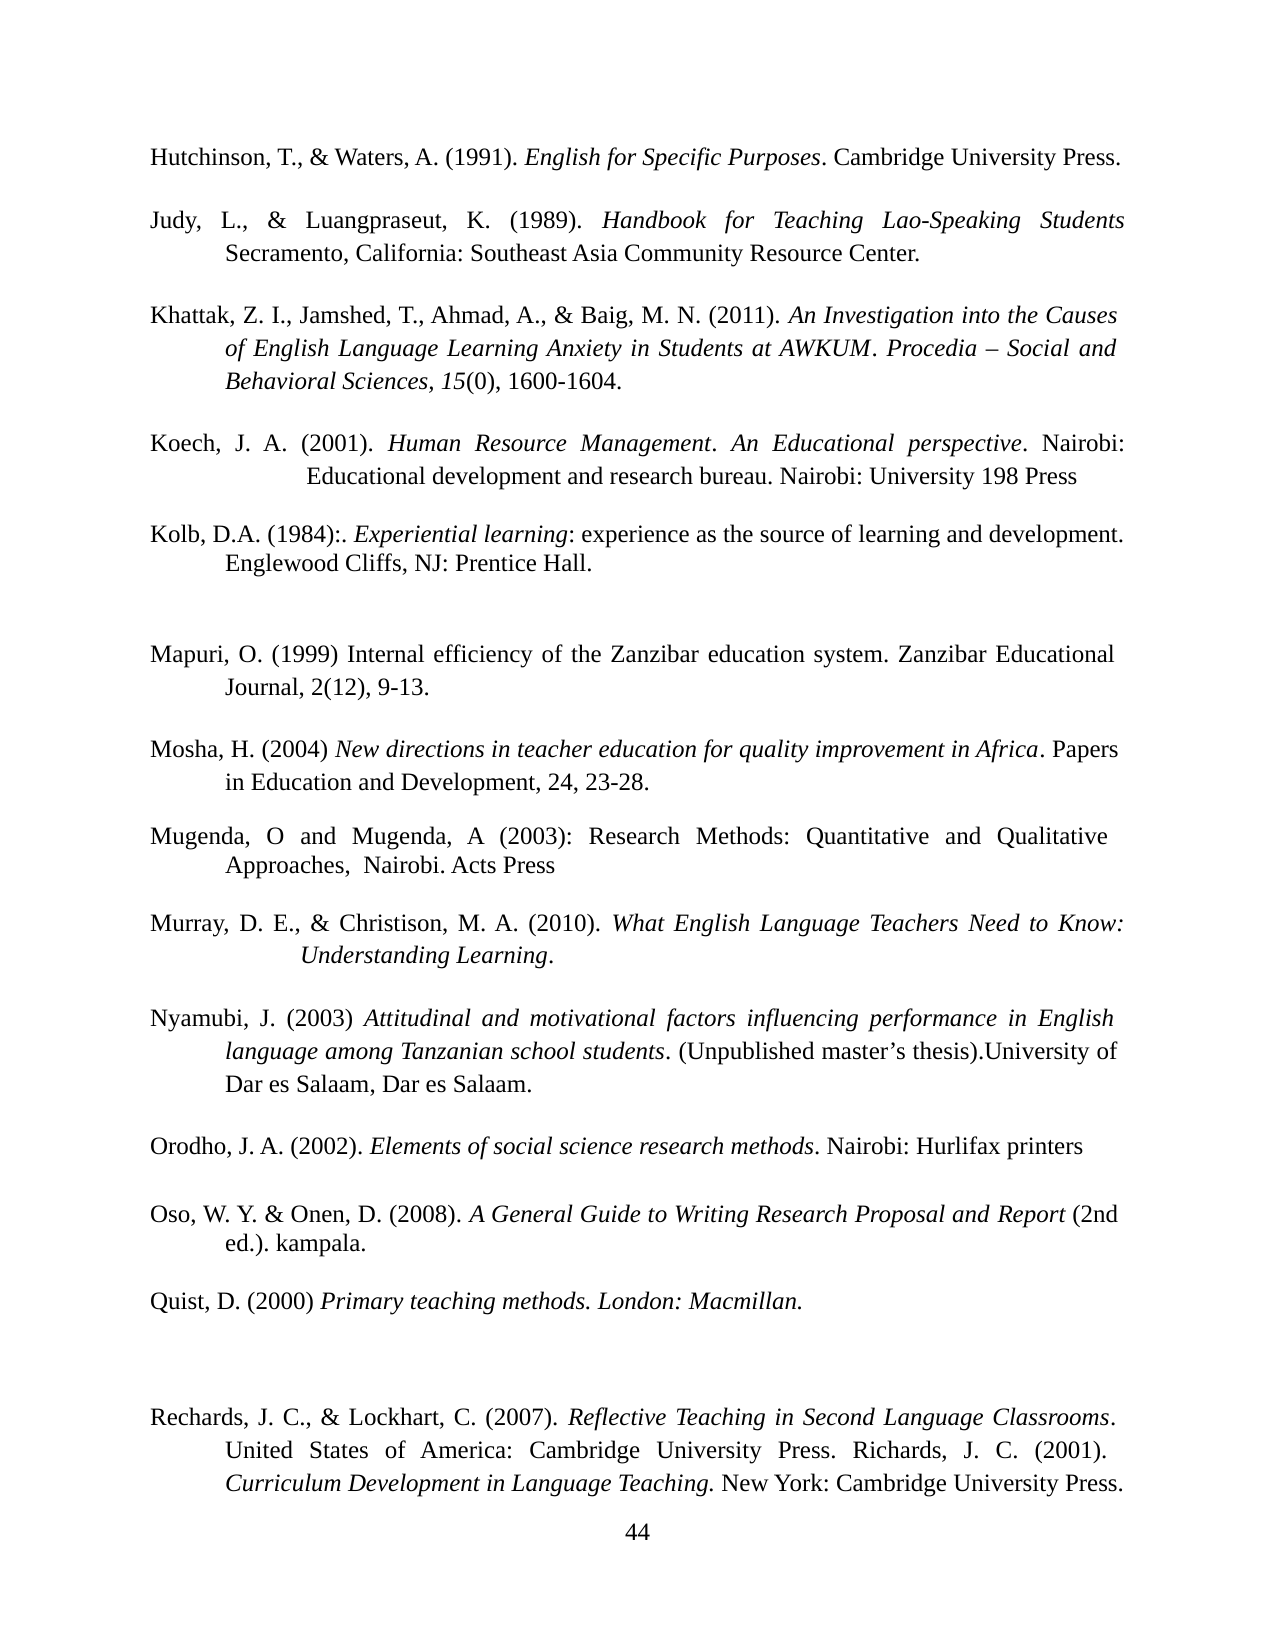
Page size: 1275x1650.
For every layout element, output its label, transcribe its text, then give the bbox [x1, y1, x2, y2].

text Rechards, J. C., & Lockhart, C. (2007). Reflective Teaching in Second Language Classrooms. United States of America: Cambridge University Press. Richards, J. C. (2001). Curriculum Development in Language Teaching. New York: Cambridge University Press. [150, 1402, 1125, 1496]
text Hutchinson, T., & Waters, A. (1991). English for Specific Purposes. Cambridge University Press. [150, 142, 1125, 171]
text Koech, J. A. (2001). Human Resource Management. An Educational perspective. Nairobi: Educational development and research bureau. Nairobi: University 198 Press [150, 428, 1125, 490]
text Kolb, D.A. (1984):. Experiential learning: experience as the source of learning and development. Englewood Cliffs, NJ: Prentice Hall. [150, 519, 1125, 577]
text Mosha, H. (2004) New directions in teacher education for quality improvement in Africa. Papers in Education and Development, 24, 23-28. [150, 734, 1125, 796]
text Mapuri, O. (1999) Internal efficiency of the Zanzibar education system. Zanzibar Educational Journal, 2(12), 9-13. [150, 606, 1125, 701]
text Khattak, Z. I., Jamshed, T., Ahmad, A., & Baig, M. N. (2011). An Investigation into the Causes of English Language Learning Anxiety in Students at AWKUM. Procedia – Social and Behavioral Sciences, 15(0), 1600-1604. [150, 300, 1125, 395]
text Nyamubi, J. (2003) Attitudinal and motivational factors influencing performance in English language among Tanzanian school students. (Unpublished master’s thesis).University of Dar es Salaam, Dar es Salaam. [150, 1003, 1125, 1098]
text Orodho, J. A. (2002). Elements of social science research methods. Nairobi: Hurlifax printers [150, 1131, 1125, 1160]
text Judy, L., & Luangpraseut, K. (1989). Handbook for Teaching Lao-Speaking Students Secramento, California: Southeast Asia Community Resource Center. [150, 205, 1125, 266]
text Quist, D. (2000) Primary teaching methods. London: Macmillan. [150, 1286, 1125, 1314]
text Mugenda, O and Mugenda, A (2003): Research Methods: Quantitative and Qualitative Approaches, Nairobi. Acts Press [150, 821, 1125, 878]
text Murray, D. E., & Christison, M. A. (2010). What English Language Teachers Need to Know: Understanding Learning. [150, 908, 1125, 969]
text Oso, W. Y. & Onen, D. (2008). A General Guide to Writing Research Proposal and Report (2nd ed.). kampala. [150, 1199, 1125, 1257]
